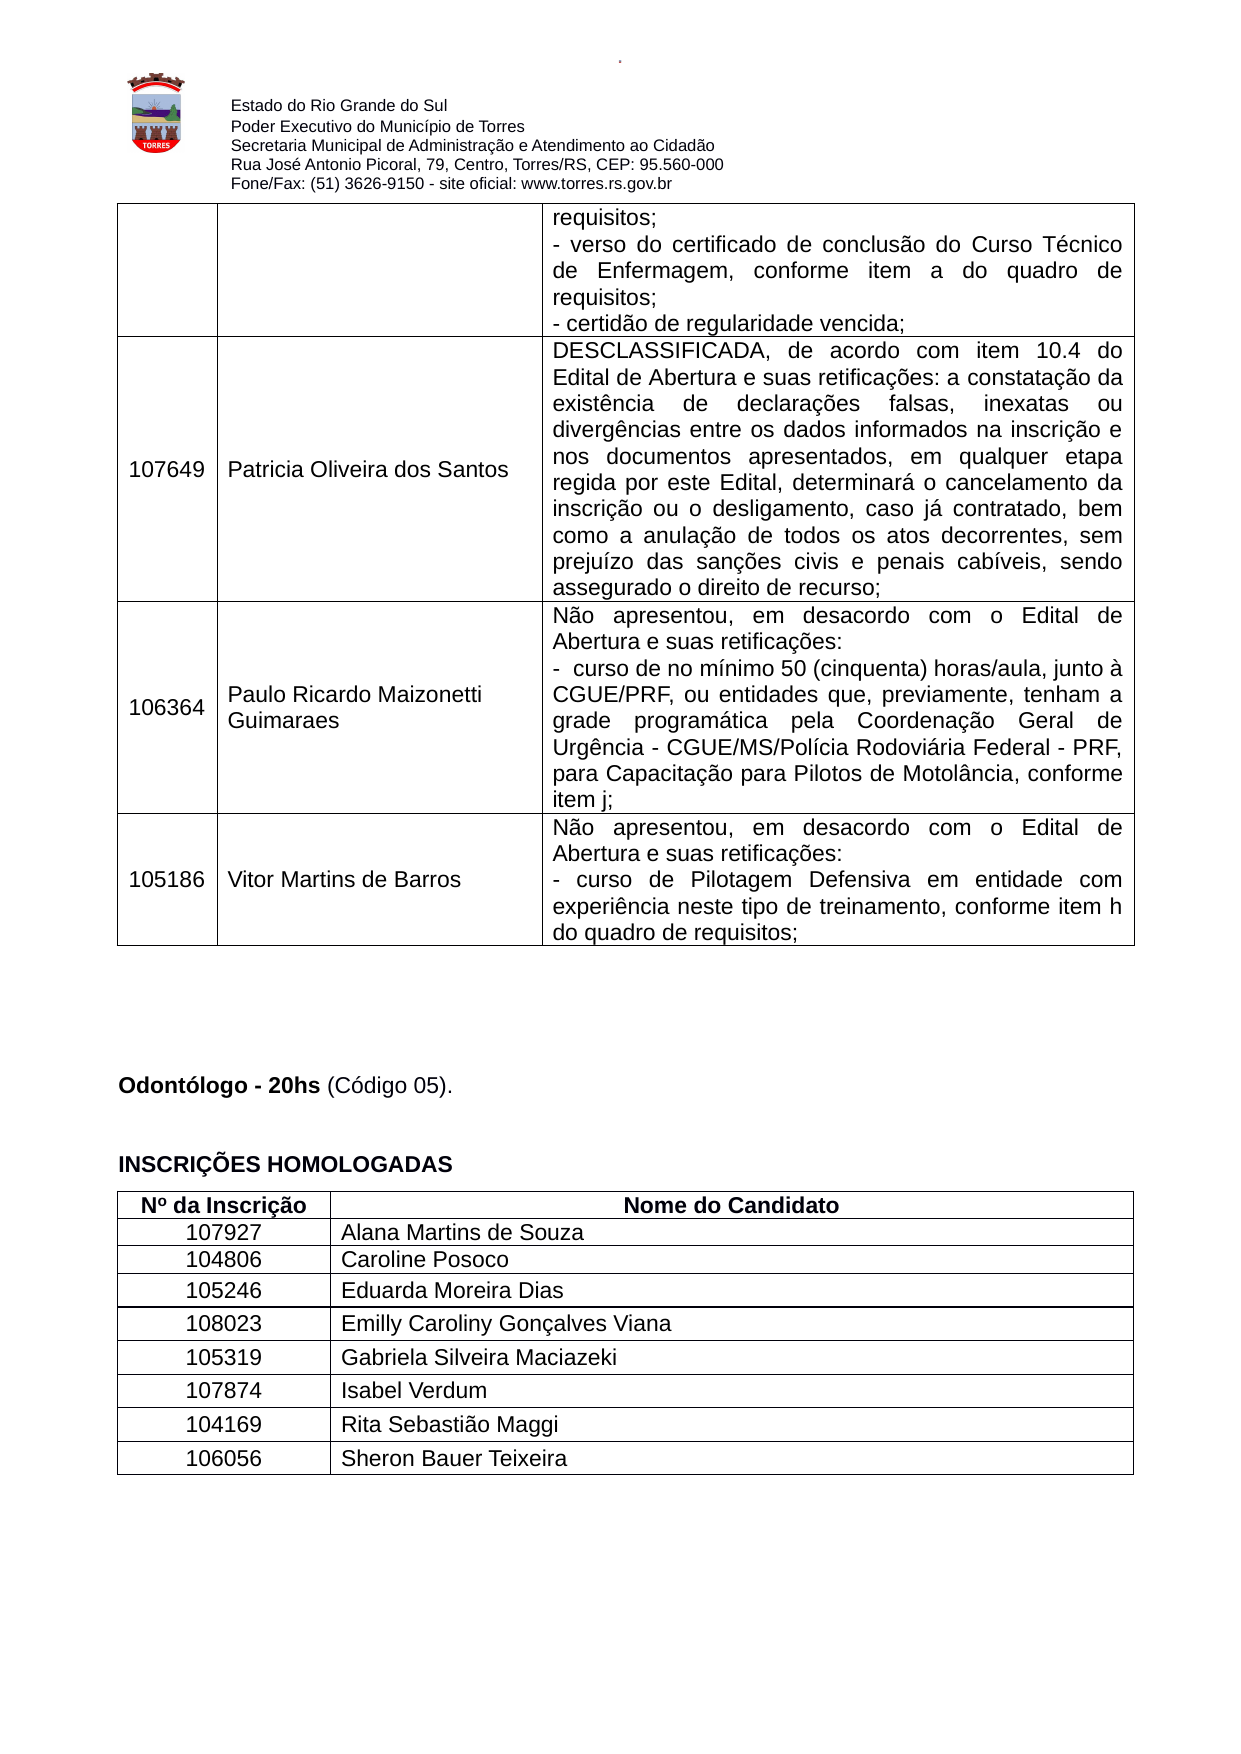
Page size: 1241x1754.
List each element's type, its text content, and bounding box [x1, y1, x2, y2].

table_cell 108023 [118, 1308, 330, 1340]
table_cell Caroline Posoco [331, 1246, 1133, 1273]
table_cell Isabel Verdum [331, 1375, 1133, 1407]
table_cell Gabriela Silveira Maciazeki [331, 1341, 1133, 1373]
table_cell 107649 [118, 337, 217, 601]
table_cell Patricia Oliveira dos Santos [218, 337, 542, 601]
table_cell 107927 [118, 1219, 330, 1245]
table_cell 104806 [118, 1246, 330, 1273]
table_cell Não apresentou, em desacordo com o Edital de Abertura e suas retificações: - curso de Pilotagem Defensiva em entidade com experiência neste tipo de treinamento, conforme item h do quadro de requisitos; [543, 814, 1134, 945]
table_cell Eduarda Moreira Dias [331, 1274, 1133, 1306]
table_cell 105319 [118, 1341, 330, 1373]
table_cell Não apresentou, em desacordo com o Edital de Abertura e suas retificações: - curso de no mínimo 50 (cinquenta) horas/aula, junto à CGUE/PRF, ou entidades que, previamente, tenham a grade programática pela Coordenação Geral de Urgência - CGUE/MS/Polícia Rodoviária Federal - PRF, para Capacitação para Pilotos de Motolância, conforme item j; [543, 602, 1134, 813]
table_cell Sheron Bauer Teixeira [331, 1442, 1133, 1474]
table_cell Alana Martins de Souza [331, 1219, 1133, 1245]
table_cell DESCLASSIFICADA, de acordo com item 10.4 do Edital de Abertura e suas retificações: a constatação da existência de declarações falsas, inexatas ou divergências entre os dados informados na inscrição e nos documentos apresentados, em qualquer etapa regida por este Edital, determinará o cancelamento da inscrição ou o desligamento, caso já contratado, bem como a anulação de todos os atos decorrentes, sem prejuízo das sanções civis e penais cabíveis, sendo assegurado o direito de recurso; [543, 337, 1134, 601]
text Odontólogo - 20hs (Código 05). [118, 1072, 1122, 1098]
table_header Nome do Candidato [331, 1192, 1133, 1218]
table_cell [218, 204, 542, 336]
table_cell Vitor Martins de Barros [218, 814, 542, 945]
table_cell 105246 [118, 1274, 330, 1306]
table_cell [118, 204, 217, 336]
table_cell 106056 [118, 1442, 330, 1474]
table_cell 104169 [118, 1408, 330, 1441]
table_cell 107874 [118, 1375, 330, 1407]
table_header No da Inscrição [118, 1192, 330, 1218]
table_cell 105186 [118, 814, 217, 945]
table_cell 106364 [118, 602, 217, 813]
table_cell Rita Sebastião Maggi [331, 1408, 1133, 1441]
table_cell Paulo Ricardo Maizonetti Guimaraes [218, 602, 542, 813]
text INSCRIÇÕES HOMOLOGADAS [118, 1151, 1122, 1177]
picture [127, 73, 185, 153]
table_cell requisitos; - verso do certificado de conclusão do Curso Técnico de Enfermagem, conforme item a do quadro de requisitos; - certidão de regularidade vencida; [543, 204, 1134, 336]
table_cell Emilly Caroliny Gonçalves Viana [331, 1308, 1133, 1340]
